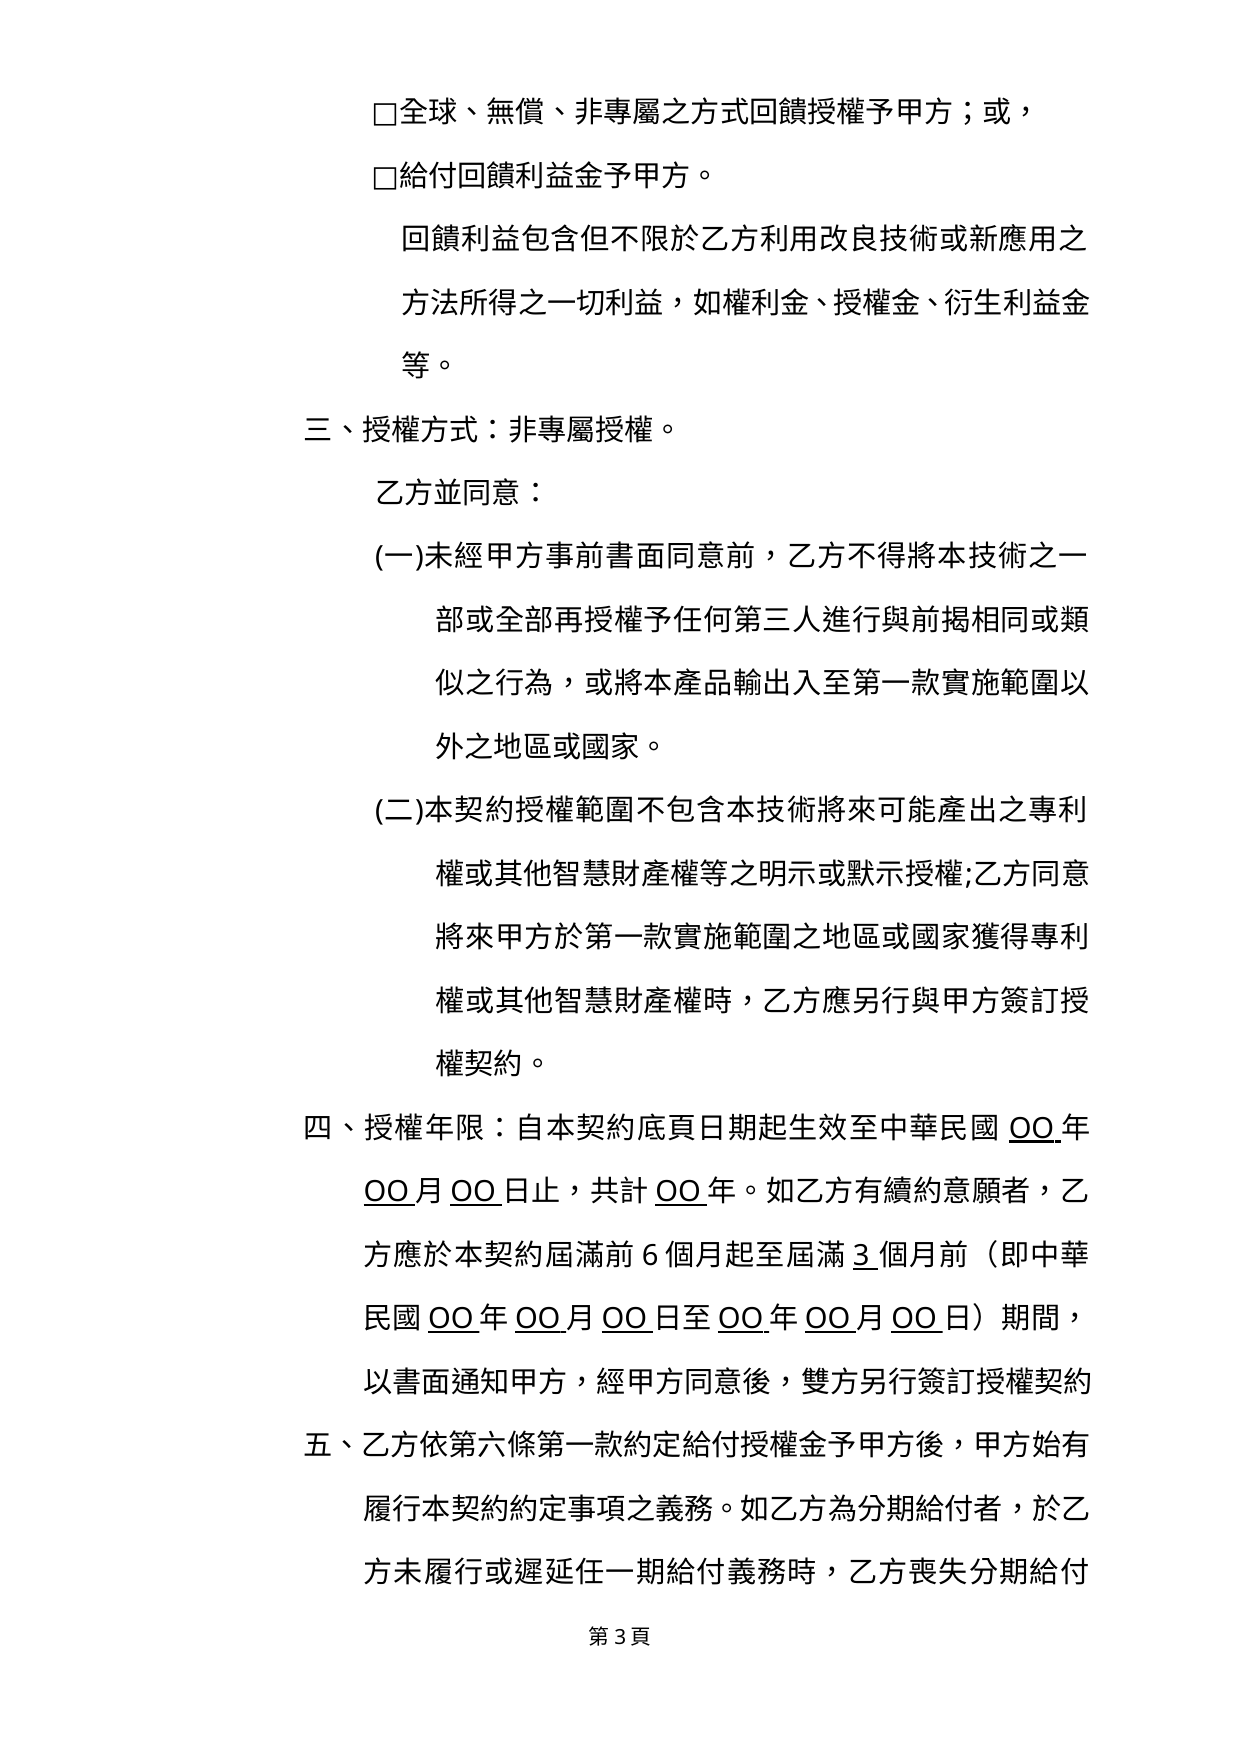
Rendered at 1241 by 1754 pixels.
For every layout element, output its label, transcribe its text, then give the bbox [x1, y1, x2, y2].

text 乙方並同意： [375, 469, 1090, 512]
text □給付回饋利益金予甲方。 [371, 152, 1090, 194]
text 回饋利益包含但不限於乙方利用改良技術或新應用之方法所得之一切利益，如權利金、授權金、衍生利益金等。 [401, 216, 1090, 385]
text 三、授權方式：非專屬授權。 [304, 406, 1090, 448]
text (二)本契約授權範圍不包含本技術將來可能產出之專利權或其他智慧財產權等之明示或默示授權;乙方同意將來甲方於第一款實施範圍之地區或國家獲得專利權或其他智慧財產權時，乙方應另行與甲方簽訂授權契約。 [375, 787, 1090, 1083]
text (一)未經甲方事前書面同意前，乙方不得將本技術之一部或全部再授權予任何第三人進行與前揭相同或類似之行為，或將本產品輸出入至第一款實施範圍以外之地區或國家。 [375, 533, 1090, 766]
text 五、乙方依第六條第一款約定給付授權金予甲方後，甲方始有履行本契約約定事項之義務。如乙方為分期給付者，於乙方未履行或遲延任一期給付義務時，乙方喪失分期給付 [304, 1422, 1090, 1591]
text □全球、無償、非專屬之方式回饋授權予甲方；或， [371, 89, 1090, 131]
text 四、授權年限：自本契約底頁日期起生效至中華民國OO年OO月OO日止，共計OO年。如乙方有續約意願者，乙方應於本契約屆滿前6個月起至屆滿3 個月前（即中華民國OO年OO月OO日至OO年OO月OO日）期間，以書面通知甲方，經甲方同意後，雙方另行簽訂授權契約。 [304, 1104, 1090, 1401]
